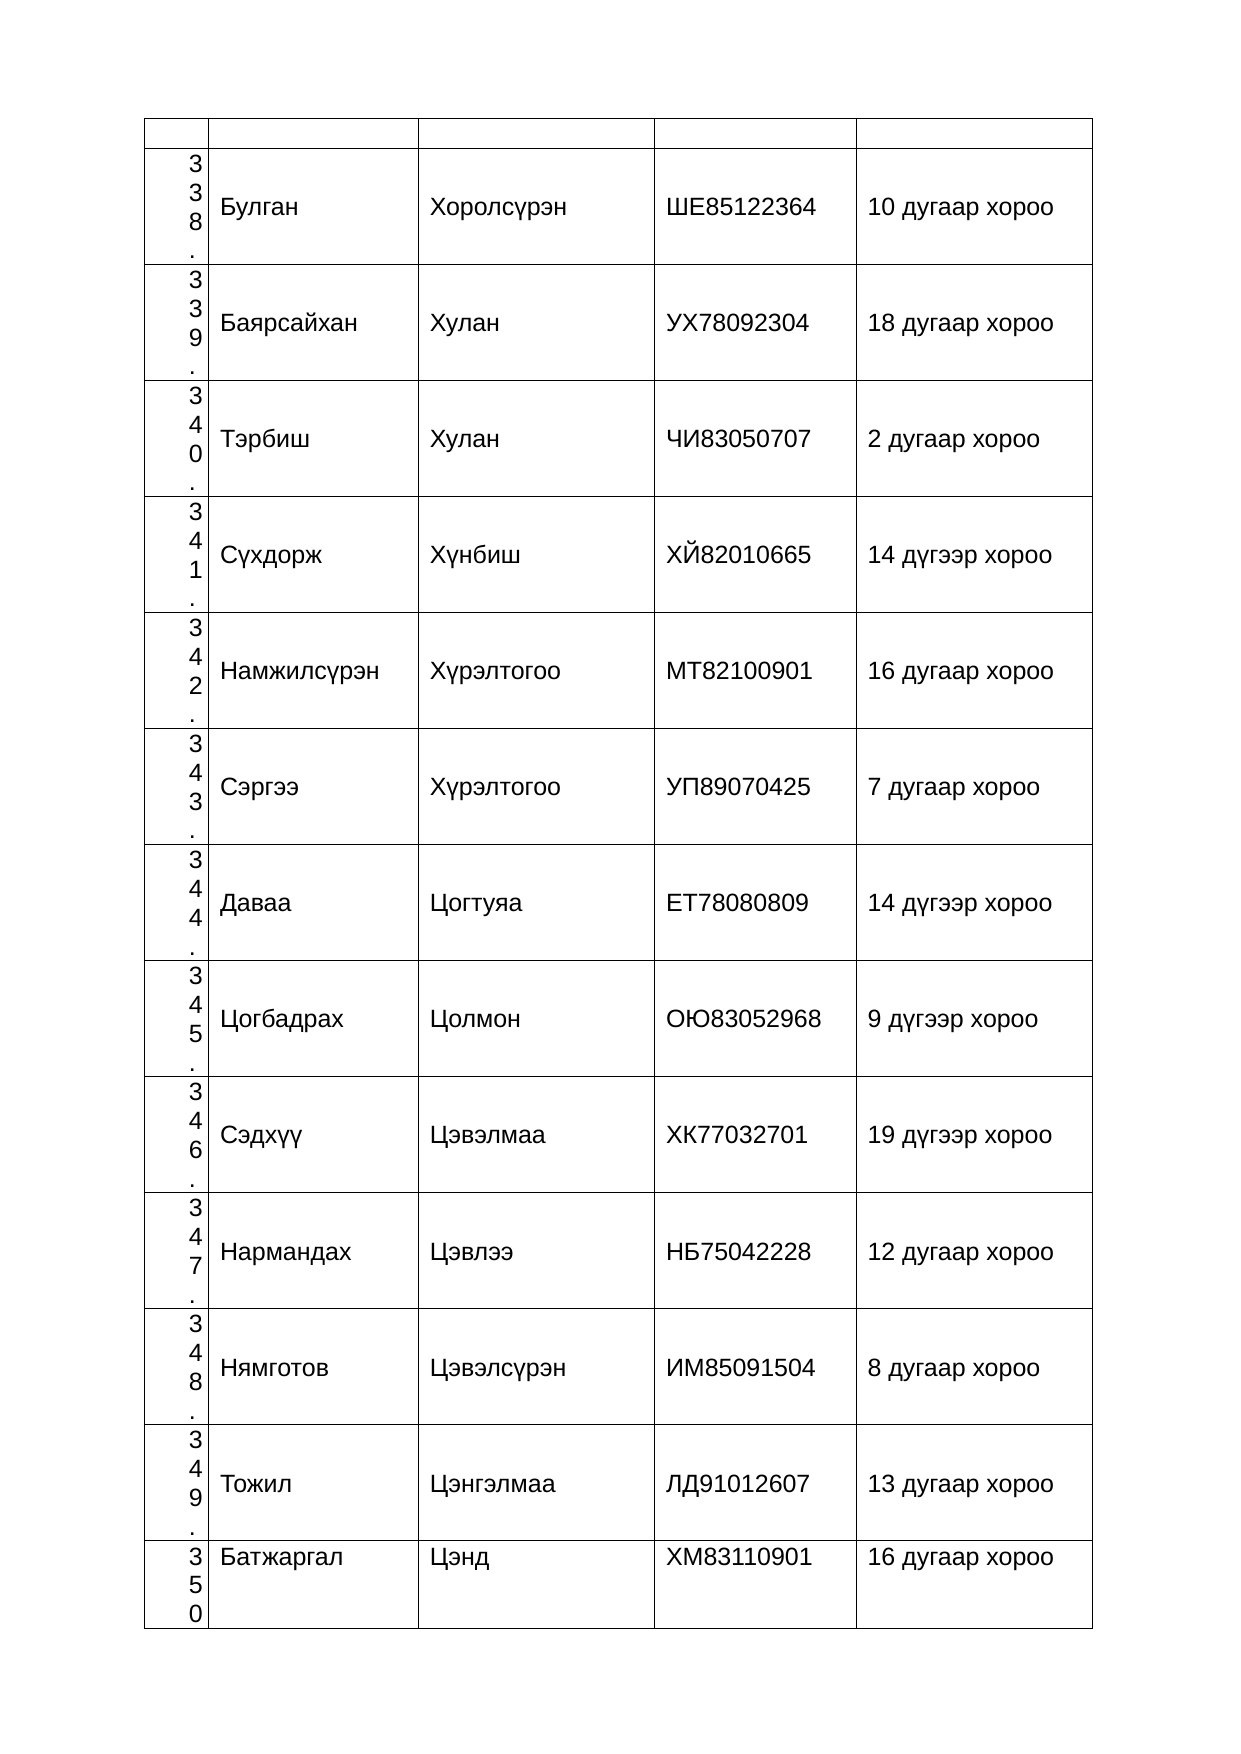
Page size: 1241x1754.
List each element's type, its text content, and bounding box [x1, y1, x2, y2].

table_cell МТ82100901 [655, 613, 856, 728]
table_cell Булган [209, 149, 418, 264]
table_cell [145, 119, 208, 148]
table_cell [145, 613, 208, 728]
table_cell Хүнбиш [419, 497, 654, 612]
table_cell Цэнгэлмаа [419, 1425, 654, 1540]
table_cell Хулан [419, 381, 654, 496]
table_cell [145, 149, 208, 264]
table_cell ИМ85091504 [655, 1309, 856, 1424]
table_cell Цэнд [419, 1541, 654, 1628]
table_cell ХК77032701 [655, 1077, 856, 1192]
table_cell 8 дугаар хороо [857, 1309, 1092, 1424]
table_cell 16 дугаар хороо [857, 1541, 1092, 1628]
table_cell [145, 1541, 208, 1628]
table_cell Баярсайхан [209, 265, 418, 380]
table_cell [145, 1425, 208, 1540]
table_cell [145, 497, 208, 612]
table_cell Цэвэлмаа [419, 1077, 654, 1192]
table_cell Нармандах [209, 1193, 418, 1308]
table_cell [145, 265, 208, 380]
table_cell ШЕ85122364 [655, 149, 856, 264]
table_cell ЕТ78080809 [655, 845, 856, 960]
table_cell Тэрбиш [209, 381, 418, 496]
table_cell ЧИ83050707 [655, 381, 856, 496]
table_cell Нямготов [209, 1309, 418, 1424]
table_cell [209, 119, 418, 148]
table_cell 14 дүгээр хороо [857, 497, 1092, 612]
table_cell 16 дугаар хороо [857, 613, 1092, 728]
table_cell Даваа [209, 845, 418, 960]
table_cell Хоролсүрэн [419, 149, 654, 264]
table_cell 9 дүгээр хороо [857, 961, 1092, 1076]
table_cell Цогбадрах [209, 961, 418, 1076]
table_cell 19 дүгээр хороо [857, 1077, 1092, 1192]
table_cell 10 дугаар хороо [857, 149, 1092, 264]
table_cell 7 дугаар хороо [857, 729, 1092, 844]
table_cell [145, 845, 208, 960]
table_cell УХ78092304 [655, 265, 856, 380]
table_cell [145, 729, 208, 844]
table_cell 12 дугаар хороо [857, 1193, 1092, 1308]
table_cell Сэргээ [209, 729, 418, 844]
table_cell Сэдхүү [209, 1077, 418, 1192]
table_cell 2 дугаар хороо [857, 381, 1092, 496]
table_cell 14 дүгээр хороо [857, 845, 1092, 960]
table_cell Тожил [209, 1425, 418, 1540]
table_cell 18 дугаар хороо [857, 265, 1092, 380]
table_cell Цэвэлсүрэн [419, 1309, 654, 1424]
table_cell 13 дугаар хороо [857, 1425, 1092, 1540]
table_cell Цолмон [419, 961, 654, 1076]
table_cell [655, 119, 856, 148]
table_cell [145, 961, 208, 1076]
table_cell Батжаргал [209, 1541, 418, 1628]
table_cell [419, 119, 654, 148]
table_cell УП89070425 [655, 729, 856, 844]
table_cell Хулан [419, 265, 654, 380]
table_cell Цогтуяа [419, 845, 654, 960]
table_cell [145, 1077, 208, 1192]
table_cell [145, 1193, 208, 1308]
table_cell Хүрэлтогоо [419, 729, 654, 844]
table_cell ОЮ83052968 [655, 961, 856, 1076]
table_cell НБ75042228 [655, 1193, 856, 1308]
table_cell ХМ83110901 [655, 1541, 856, 1628]
table_cell [857, 119, 1092, 148]
table_cell ХЙ82010665 [655, 497, 856, 612]
table_cell Намжилсүрэн [209, 613, 418, 728]
table_cell Цэвлээ [419, 1193, 654, 1308]
table_cell ЛД91012607 [655, 1425, 856, 1540]
table_cell [145, 381, 208, 496]
table_cell Сүхдорж [209, 497, 418, 612]
table_cell Хүрэлтогоо [419, 613, 654, 728]
table_cell [145, 1309, 208, 1424]
